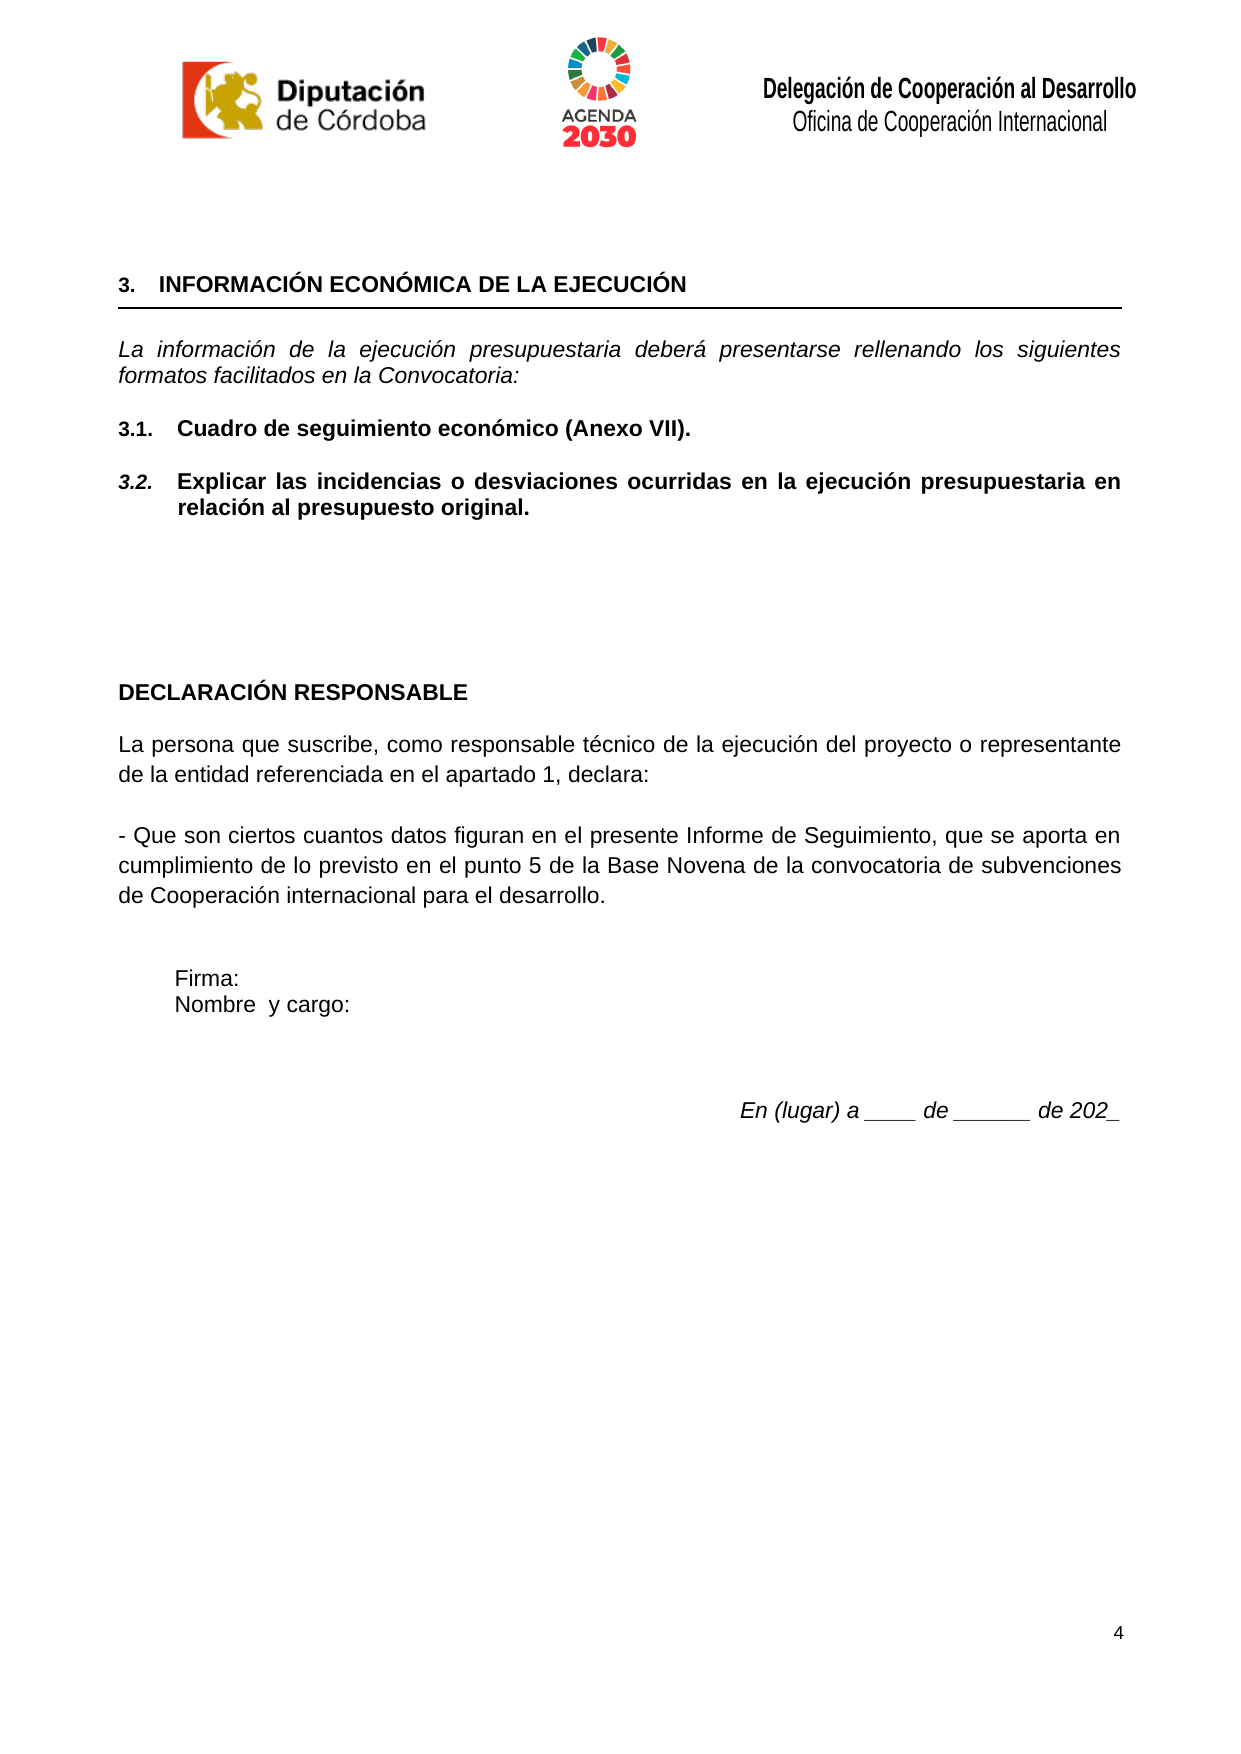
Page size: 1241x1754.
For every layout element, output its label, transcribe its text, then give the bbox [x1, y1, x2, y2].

text La información de la ejecución presupuestaria deberá presentarse rellenando los siguientes formatos facilitados en la Convocatoria: [118, 336, 1122, 388]
text DECLARACIÓN RESPONSABLE [118, 678, 1122, 705]
picture [548, 22, 650, 158]
picture [159, 55, 450, 147]
text Firma: [118, 965, 1149, 991]
list Explicar las incidencias o desviaciones ocurridas en la ejecución presupuestaria en relación al presupuesto original. [118, 468, 1122, 520]
list INFORMACIÓN ECONÓMICA DE LA EJECUCIÓN [118, 271, 1122, 307]
list Cuadro de seguimiento económico (Anexo VII). [118, 415, 1122, 441]
text - Que son ciertos cuantos datos figuran en el presente Informe de Seguimiento, que se aporta en cumplimiento de lo previsto en el punto 5 de la Base Novena de la convocatoria de subvenciones de Cooperación internacional para el desarrollo. [118, 822, 1122, 908]
text Nombre y cargo: [118, 991, 1149, 1018]
text En (lugar) a ____ de ______ de 202_ [118, 1097, 1122, 1123]
text La persona que suscribe, como responsable técnico de la ejecución del proyecto o representante de la entidad referenciada en el apartado 1, declara: [118, 731, 1122, 788]
